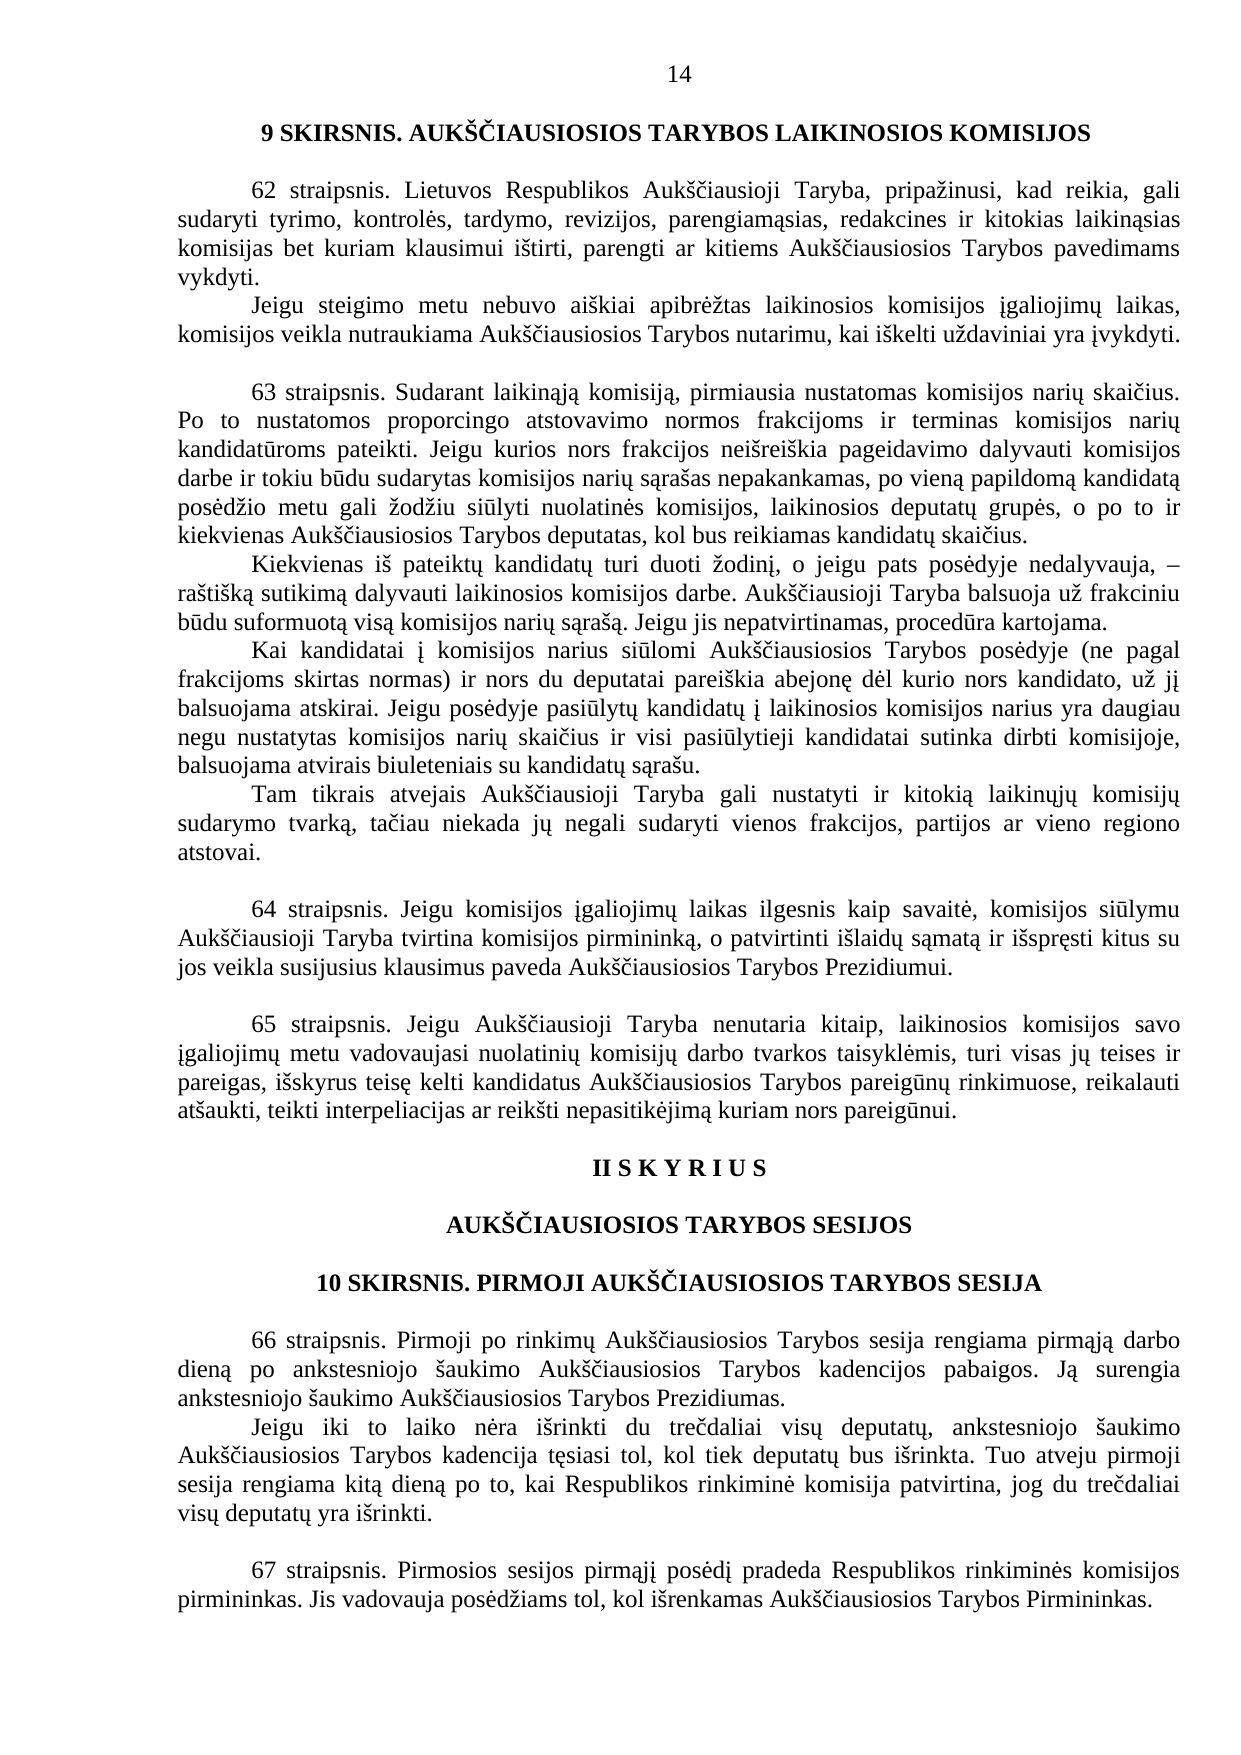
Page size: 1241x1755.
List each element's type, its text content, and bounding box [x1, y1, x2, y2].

text Jeigu steigimo metu nebuvo aiškiai apibrėžtas laikinosios komisijos įgaliojimų laikas, komisijos veikla nutraukiama Aukščiausiosios Tarybos nutarimu, kai iškelti uždaviniai yra įvykdyti. [177, 291, 1181, 348]
text 67 straipsnis. Pirmosios sesijos pirmąjį posėdį pradeda Respublikos rinkiminės komisijos pirmininkas. Jis vadovauja posėdžiams tol, kol išrenkamas Aukščiausiosios Tarybos Pirmininkas. [177, 1556, 1181, 1613]
text II s k y r i u s [177, 1153, 1181, 1182]
text Jeigu iki to laiko nėra išrinkti du trečdaliai visų deputatų, ankstesniojo šaukimo Aukščiausiosios Tarybos kadencija tęsiasi tol, kol tiek deputatų bus išrinkta. Tuo atveju pirmoji sesija rengiama kitą dieną po to, kai Respublikos rinkiminė komisija patvirtina, jog du trečdaliai visų deputatų yra išrinkti. [177, 1412, 1181, 1527]
text 10 skirsnis. Pirmoji Aukščiausiosios Tarybos sesija [177, 1268, 1181, 1297]
text AUKŠČIAUSIOSIOS TARYBOS SESIJOS [177, 1211, 1181, 1239]
text 9 skirsnis. Aukščiausiosios Tarybos laikinosios komisijos [177, 118, 1181, 147]
text 64 straipsnis. Jeigu komisijos įgaliojimų laikas ilgesnis kaip savaitė, komisijos siūlymu Aukščiausioji Taryba tvirtina komisijos pirmininką, o patvirtinti išlaidų sąmatą ir išspręsti kitus su jos veikla susijusius klausimus paveda Aukščiausiosios Tarybos Prezidiumui. [177, 894, 1181, 981]
text Kiekvienas iš pateiktų kandidatų turi duoti žodinį, o jeigu pats posėdyje nedalyvauja, – raštišką sutikimą dalyvauti laikinosios komisijos darbe. Aukščiausioji Taryba balsuoja už frakciniu būdu suformuotą visą komisijos narių sąrašą. Jeigu jis nepatvirtinamas, procedūra kartojama. [177, 549, 1181, 636]
text 66 straipsnis. Pirmoji po rinkimų Aukščiausiosios Tarybos sesija rengiama pirmąją darbo dieną po ankstesniojo šaukimo Aukščiausiosios Tarybos kadencijos pabaigos. Ją surengia ankstesniojo šaukimo Aukščiausiosios Tarybos Prezidiumas. [177, 1326, 1181, 1412]
text 63 straipsnis. Sudarant laikinąją komisiją, pirmiausia nustatomas komisijos narių skaičius. Po to nustatomos proporcingo atstovavimo normos frakcijoms ir terminas komisijos narių kandidatūroms pateikti. Jeigu kurios nors frakcijos neišreiškia pageidavimo dalyvauti komisijos darbe ir tokiu būdu sudarytas komisijos narių sąrašas nepakankamas, po vieną papildomą kandidatą posėdžio metu gali žodžiu siūlyti nuolatinės komisijos, laikinosios deputatų grupės, o po to ir kiekvienas Aukščiausiosios Tarybos deputatas, kol bus reikiamas kandidatų skaičius. [177, 377, 1181, 549]
text 65 straipsnis. Jeigu Aukščiausioji Taryba nenutaria kitaip, laikinosios komisijos savo įgaliojimų metu vadovaujasi nuolatinių komisijų darbo tvarkos taisyklėmis, turi visas jų teises ir pareigas, išskyrus teisę kelti kandidatus Aukščiausiosios Tarybos pareigūnų rinkimuose, reikalauti atšaukti, teikti interpeliacijas ar reikšti nepasitikėjimą kuriam nors pareigūnui. [177, 1009, 1181, 1124]
text 62 straipsnis. Lietuvos Respublikos Aukščiausioji Taryba, pripažinusi, kad reikia, gali sudaryti tyrimo, kontrolės, tardymo, revizijos, parengiamąsias, redakcines ir kitokias laikinąsias komisijas bet kuriam klausimui ištirti, parengti ar kitiems Aukščiausiosios Tarybos pavedimams vykdyti. [177, 176, 1181, 291]
text Kai kandidatai į komisijos narius siūlomi Aukščiausiosios Tarybos posėdyje (ne pagal frakcijoms skirtas normas) ir nors du deputatai pareiškia abejonę dėl kurio nors kandidato, už jį balsuojama atskirai. Jeigu posėdyje pasiūlytų kandidatų į laikinosios komisijos narius yra daugiau negu nustatytas komisijos narių skaičius ir visi pasiūlytieji kandidatai sutinka dirbti komisijoje, balsuojama atvirais biuleteniais su kandidatų sąrašu. [177, 636, 1181, 779]
text Tam tikrais atvejais Aukščiausioji Taryba gali nustatyti ir kitokią laikinųjų komisijų sudarymo tvarką, tačiau niekada jų negali sudaryti vienos frakcijos, partijos ar vieno regiono atstovai. [177, 779, 1181, 866]
